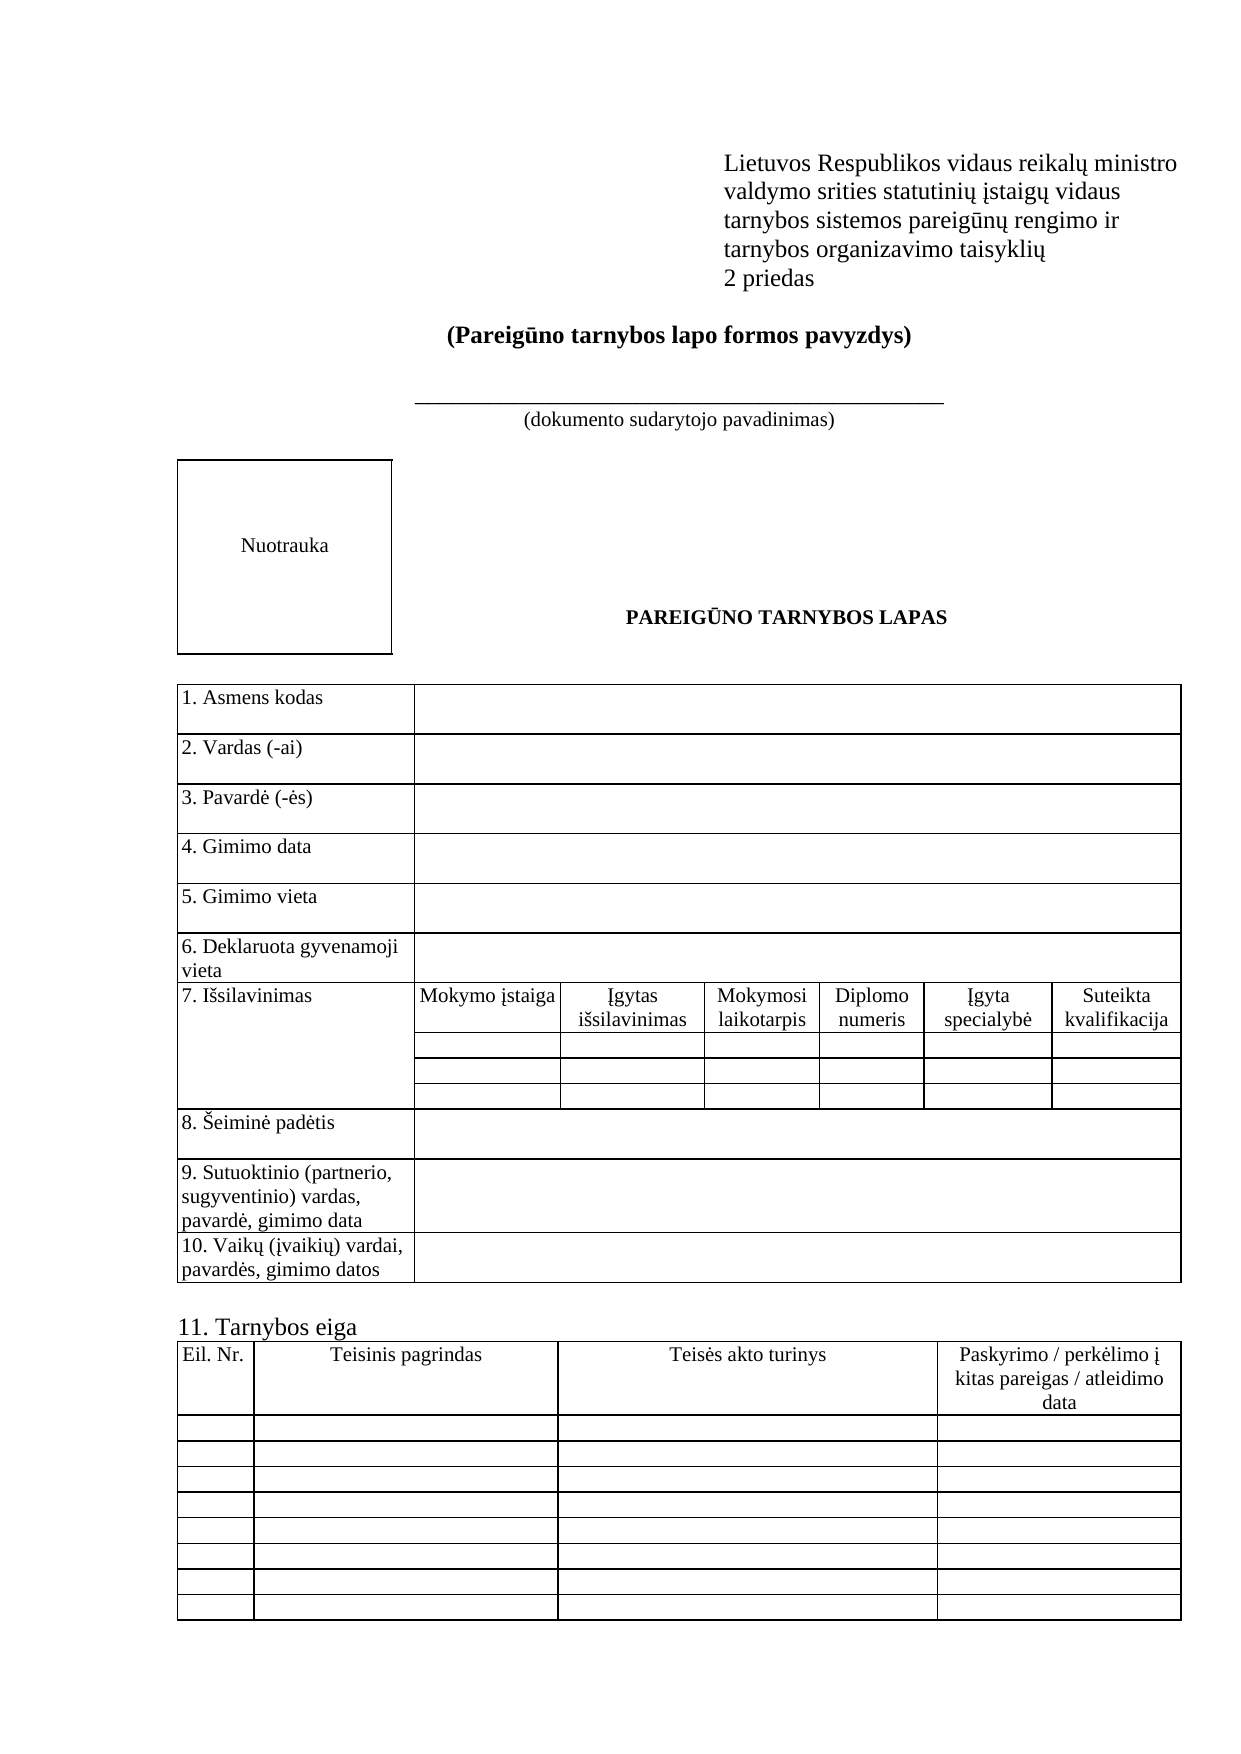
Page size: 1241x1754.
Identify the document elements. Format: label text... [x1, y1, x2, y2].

table_cell [933, 1595, 937, 1619]
table_cell [933, 1442, 937, 1466]
table_cell [933, 1416, 937, 1440]
table_header Teisės akto turinys [559, 1342, 937, 1414]
table_cell [815, 1059, 819, 1083]
table_cell [938, 1595, 942, 1619]
table_cell [933, 1518, 937, 1542]
text 2 priedas [723, 263, 1181, 291]
text 11. Tarnybos eiga [177, 1312, 1181, 1341]
table_cell [933, 1570, 937, 1594]
table_cell [415, 735, 1180, 783]
table_cell 7. Išsilavinimas [178, 983, 414, 1108]
table_cell [556, 1033, 560, 1057]
table_cell [556, 1084, 560, 1108]
table_cell [415, 1160, 1180, 1232]
table_cell Mokymo įstaiga [415, 983, 560, 1031]
table_cell [705, 1059, 709, 1083]
table_cell [938, 1467, 942, 1491]
text tarnybos sistemos pareigūnų rengimo ir [723, 205, 1181, 234]
table_cell [815, 1033, 819, 1057]
text (dokumento sudarytojo pavadinimas) [177, 406, 1181, 431]
table_cell [556, 1059, 560, 1083]
table_cell [705, 1033, 709, 1057]
table_header Teisinis pagrindas [255, 1342, 557, 1414]
table_cell [938, 1518, 942, 1542]
text Lietuvos Respublikos vidaus reikalų ministro [162, 148, 1181, 176]
table_cell [933, 1467, 937, 1491]
table_header [415, 685, 1180, 733]
table_cell [700, 1084, 704, 1108]
table_cell [705, 1084, 709, 1108]
table_cell [938, 1544, 942, 1568]
table_cell [938, 1493, 942, 1517]
text (Pareigūno tarnybos lapo formos pavyzdys) [177, 320, 1181, 349]
table_header Nuotrauka [387, 461, 391, 653]
text tarnybos organizavimo taisyklių [723, 234, 1181, 263]
table_cell [415, 785, 1180, 833]
table_header PAREIGŪNO TARNYBOS LAPAS [392, 459, 1181, 653]
table_cell [700, 1059, 704, 1083]
table_cell [938, 1442, 942, 1466]
table_cell [415, 934, 1180, 982]
table_cell [415, 834, 1180, 882]
table_cell [415, 1110, 1180, 1158]
table_cell [938, 1416, 942, 1440]
table_cell [415, 884, 1180, 932]
table_header Eil. Nr. [178, 1342, 253, 1414]
table_cell [415, 1233, 1180, 1281]
table_cell [933, 1544, 937, 1568]
table_cell [933, 1493, 937, 1517]
text valdymo srities statutinių įstaigų vidaus [723, 176, 1181, 205]
table_cell [700, 1033, 704, 1057]
table_cell [938, 1570, 942, 1594]
table_cell [815, 1084, 819, 1108]
